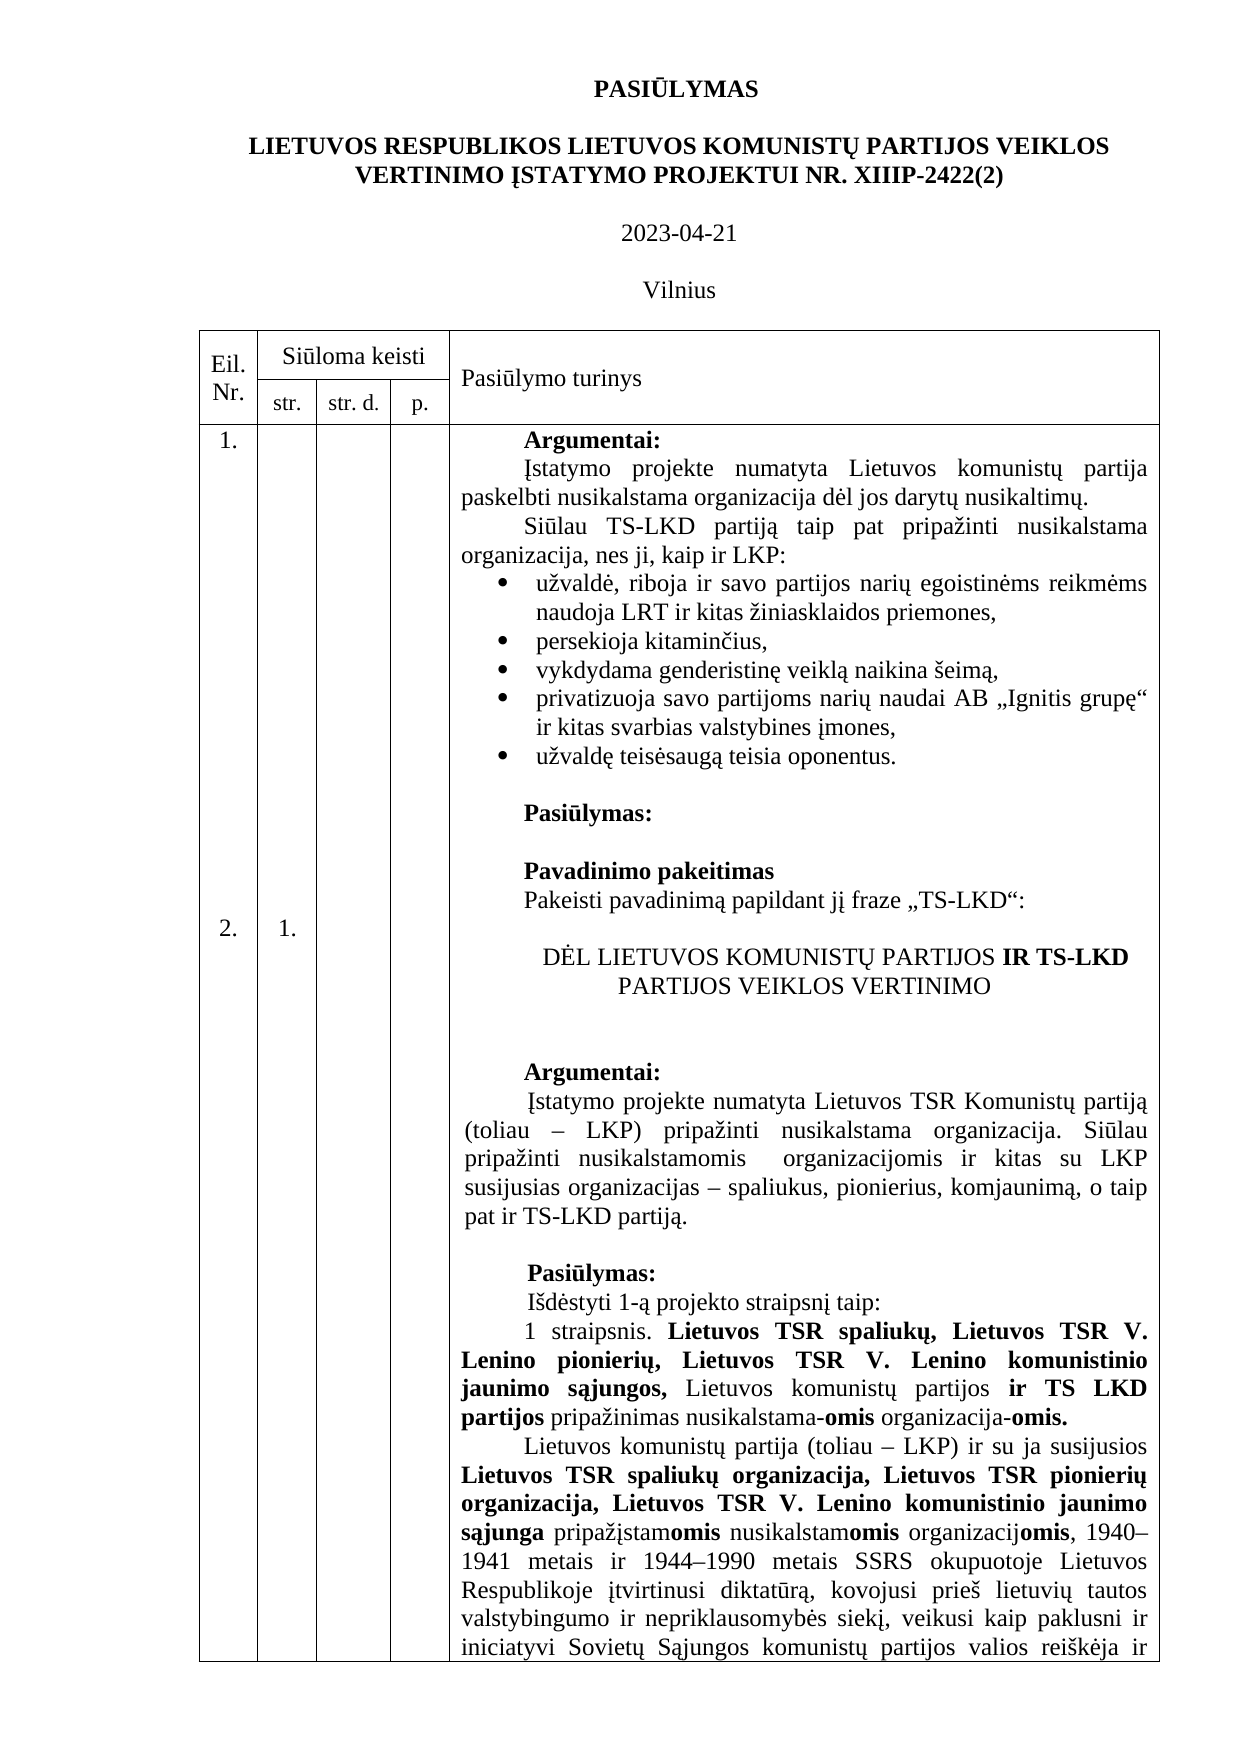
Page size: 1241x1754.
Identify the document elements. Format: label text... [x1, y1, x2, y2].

table_cell str. d. [317, 380, 390, 424]
table_cell [317, 425, 390, 1661]
text LIETUVOS RESPUBLIKOS LIETUVOS KOMUNISTŲ PARTIJOS VEIKLOS VERTINIMO ĮSTATYMO PROJEKTUI NR. XIIIP-2422(2) [177, 131, 1181, 189]
text Vilnius [177, 275, 1181, 304]
table_header Siūloma keisti [258, 331, 449, 379]
table_cell p. [391, 380, 449, 424]
table_cell 1. [258, 425, 316, 1661]
table_cell [391, 425, 449, 1661]
text PASIŪLYMAS [177, 74, 1181, 103]
table_cell 1. 2. [200, 425, 257, 1661]
table_header Eil. Nr. [200, 331, 257, 424]
table_header Pasiūlymo turinys [450, 331, 1159, 424]
table_cell Argumentai: Įstatymo projekte numatyta Lietuvos komunistų partija paskelbti nusikalstama organizacija dėl jos darytų nusikaltimų. Siūlau TS-LKD partiją taip pat pripažinti nusikalstama organizacija, nes ji, kaip ir LKP: užvaldė, riboja ir savo partijos narių egoistinėms reikmėms naudoja LRT ir kitas žiniasklaidos priemones, persekioja kitaminčius, vykdydama genderistinę veiklą naikina šeimą, privatizuoja savo partijoms narių naudai AB „Ignitis grupę“ ir kitas svarbias valstybines įmones, užvaldę teisėsaugą teisia oponentus. Pasiūlymas: Pavadinimo pakeitimas Pakeisti pavadinimą papildant jį fraze „TS-LKD“: DĖL LIETUVOS KOMUNISTŲ PARTIJOS IR TS-LKD PARTIJOS VEIKLOS VERTINIMO Argumentai: Įstatymo projekte numatyta Lietuvos TSR Komunistų partiją (toliau – LKP) pripažinti nusikalstama organizacija. Siūlau pripažinti nusikalstamomis organizacijomis ir kitas su LKP susijusias organizacijas – spaliukus, pionierius, komjaunimą, o taip pat ir TS-LKD partiją. Pasiūlymas: Išdėstyti 1-ą projekto straipsnį taip: 1 straipsnis. Lietuvos TSR spaliukų, Lietuvos TSR V. Lenino pionierių, Lietuvos TSR V. Lenino komunistinio jaunimo sąjungos, Lietuvos komunistų partijos ir TS LKD partijos pripažinimas nusikalstama-omis organizacija-omis. Lietuvos komunistų partija (toliau – LKP) ir su ja susijusios Lietuvos TSR spaliukų organizacija, Lietuvos TSR pionierių organizacija, Lietuvos TSR V. Lenino komunistinio jaunimo sąjunga pripažįstamomis nusikalstamomis organizacijomis, 1940–1941 metais ir 1944–1990 metais SSRS okupuotoje Lietuvos Respublikoje įtvirtinusi diktatūrą, kovojusi prieš lietuvių tautos valstybingumo ir nepriklausomybės siekį, veikusi kaip paklusni ir iniciatyvi Sovietų Sąjungos komunistų partijos valios reiškėja ir [450, 425, 1159, 1661]
table_cell str. [258, 380, 316, 424]
text 2023-04-21 [177, 218, 1181, 246]
